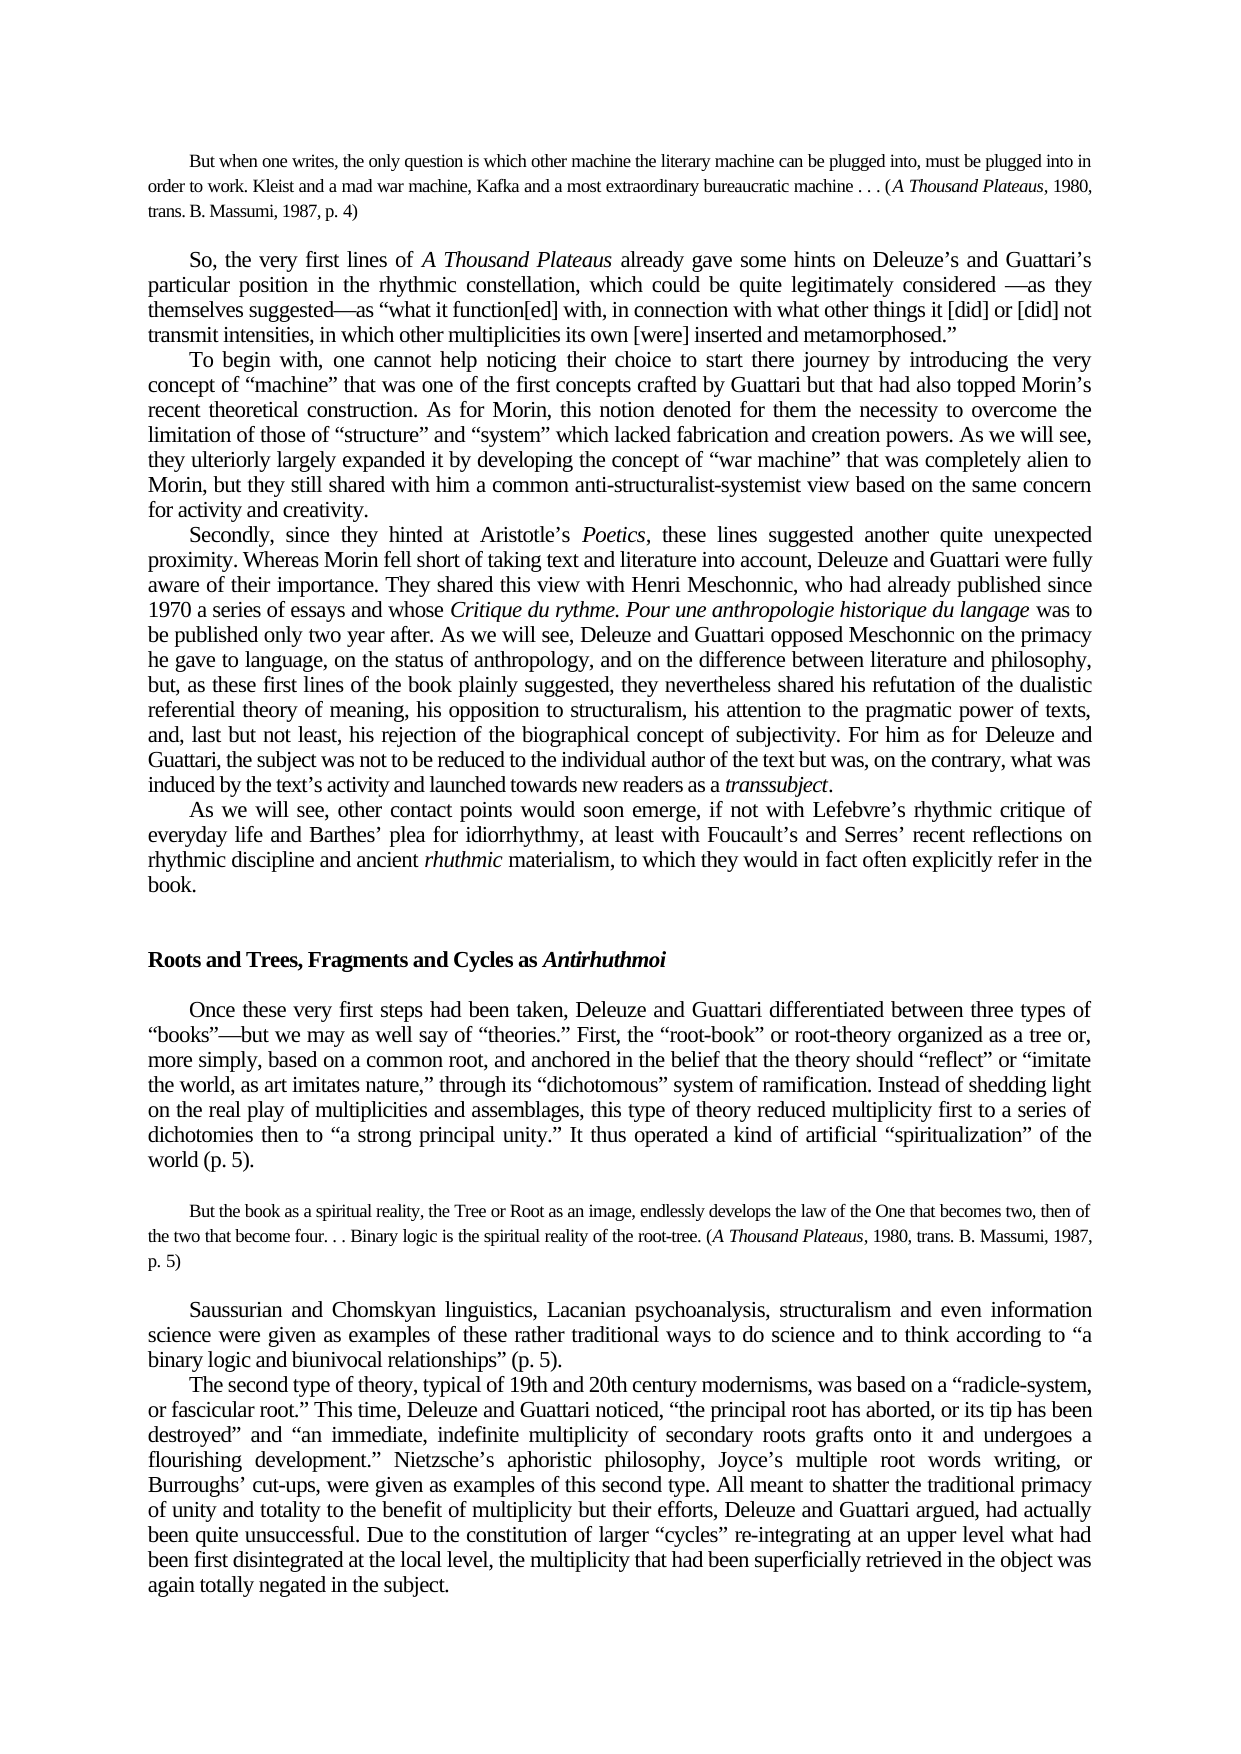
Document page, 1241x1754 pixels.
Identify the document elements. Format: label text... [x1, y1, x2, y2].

text But the book as a spiritual reality, the Tree or Root as an image, endlessly develops the law of the One that becomes two, then of the two that become four. . . Binary logic is the spiritual reality of the root-tree. (A Thousand Plateaus, 1980, trans. B. Massumi, 1987, p. 5) [148, 1198, 1093, 1273]
text As we will see, other contact points would soon emerge, if not with Lefebvre’s rhythmic critique of everyday life and Barthes’ plea for idiorrhythmy, at least with Foucault’s and Serres’ recent reflections on rhythmic discipline and ancient rhuthmic materialism, to which they would in fact often explicitly refer in the book. [148, 798, 1093, 898]
text Secondly, since they hinted at Aristotle’s Poetics, these lines suggested another quite unexpected proximity. Whereas Morin fell short of taking text and literature into account, Deleuze and Guattari were fully aware of their importance. They shared this view with Henri Meschonnic, who had already published since 1970 a series of essays and whose Critique du rythme. Pour une anthropologie historique du langage was to be published only two year after. As we will see, Deleuze and Guattari opposed Meschonnic on the primacy he gave to language, on the status of anthropology, and on the difference between literature and philosophy, but, as these first lines of the book plainly suggested, they nevertheless shared his refutation of the dualistic referential theory of meaning, his opposition to structuralism, his attention to the pragmatic power of texts, and, last but not least, his rejection of the biographical concept of subjectivity. For him as for Deleuze and Guattari, the subject was not to be reduced to the individual author of the text but was, on the contrary, what was induced by the text’s activity and launched towards new readers as a transsubject. [148, 523, 1093, 798]
text Saussurian and Chomskyan linguistics, Lacanian psychoanalysis, structuralism and even information science were given as examples of these rather traditional ways to do science and to think according to “a binary logic and biunivocal relationships” (p. 5). [148, 1298, 1093, 1373]
text So, the very first lines of A Thousand Plateaus already gave some hints on Deleuze’s and Guattari’s particular position in the rhythmic constellation, which could be quite legitimately considered —as they themselves suggested—as “what it function[ed] with, in connection with what other things it [did] or [did] not transmit intensities, in which other multiplicities its own [were] inserted and metamorphosed.” [148, 248, 1093, 348]
text To begin with, one cannot help noticing their choice to start there journey by introducing the very concept of “machine” that was one of the first concepts crafted by Guattari but that had also topped Morin’s recent theoretical construction. As for Morin, this notion denoted for them the necessity to overcome the limitation of those of “structure” and “system” which lacked fabrication and creation powers. As we will see, they ulteriorly largely expanded it by developing the concept of “war machine” that was completely alien to Morin, but they still shared with him a common anti-structuralist-systemist view based on the same concern for activity and creativity. [148, 348, 1093, 523]
text But when one writes, the only question is which other machine the literary machine can be plugged into, must be plugged into in order to work. Kleist and a mad war machine, Kafka and a most extraordinary bureaucratic machine . . . (A Thousand Plateaus, 1980, trans. B. Massumi, 1987, p. 4) [148, 148, 1093, 223]
subtitle Roots and Trees, Fragments and Cycles as Antirhuthmoi [148, 948, 1093, 973]
text Once these very first steps had been taken, Deleuze and Guattari differentiated between three types of “books”—but we may as well say of “theories.” First, the “root-book” or root-theory organized as a tree or, more simply, based on a common root, and anchored in the belief that the theory should “reflect” or “imitate the world, as art imitates nature,” through its “dichotomous” system of ramification. Instead of shedding light on the real play of multiplicities and assemblages, this type of theory reduced multiplicity first to a series of dichotomies then to “a strong principal unity.” It thus operated a kind of artificial “spiritualization” of the world (p. 5). [148, 998, 1093, 1173]
text The second type of theory, typical of 19th and 20th century modernisms, was based on a “radicle-system, or fascicular root.” This time, Deleuze and Guattari noticed, “the principal root has aborted, or its tip has been destroyed” and “an immediate, indefinite multiplicity of secondary roots grafts onto it and undergoes a flourishing development.” Nietzsche’s aphoristic philosophy, Joyce’s multiple root words writing, or Burroughs’ cut-ups, were given as examples of this second type. All meant to shatter the traditional primacy of unity and totality to the benefit of multiplicity but their efforts, Deleuze and Guattari argued, had actually been quite unsuccessful. Due to the constitution of larger “cycles” re-integrating at an upper level what had been first disintegrated at the local level, the multiplicity that had been superficially retrieved in the object was again totally negated in the subject. [148, 1373, 1093, 1598]
